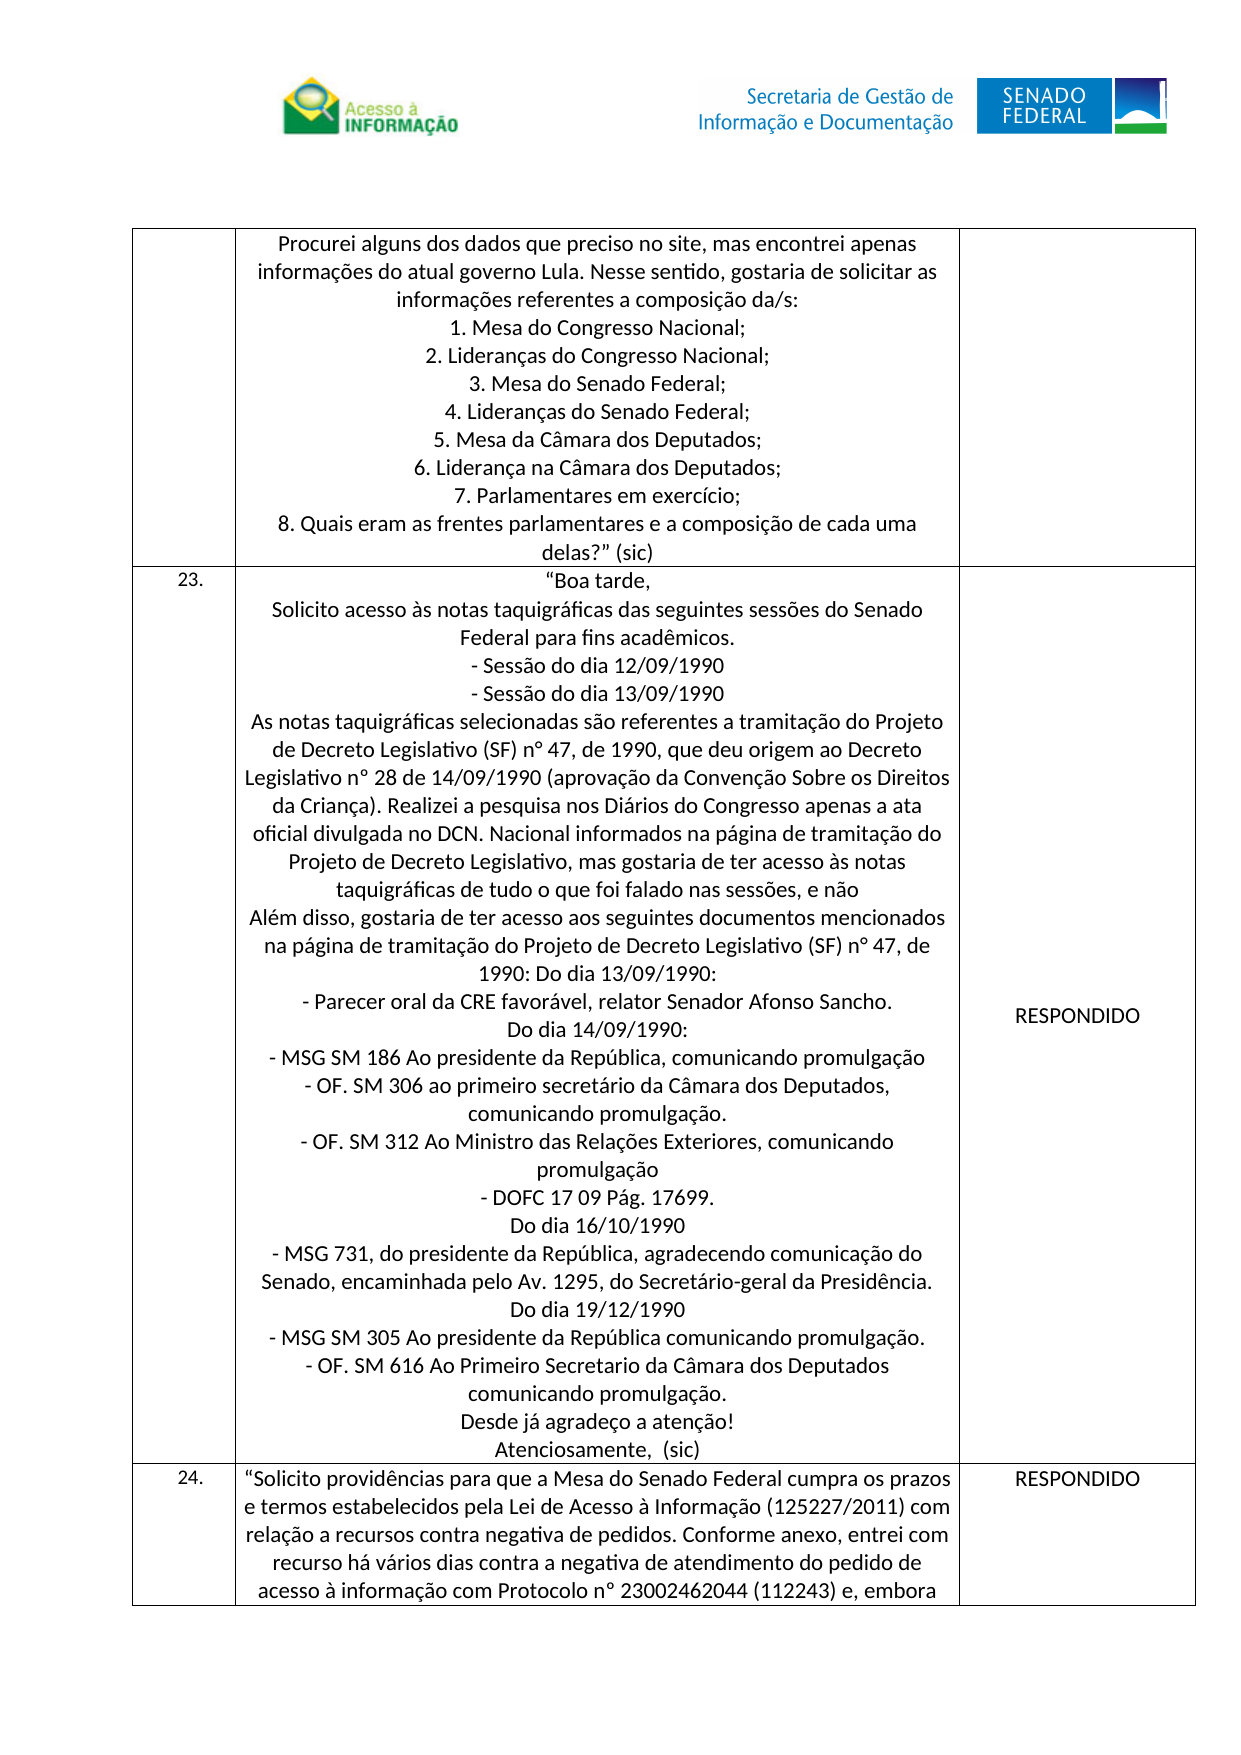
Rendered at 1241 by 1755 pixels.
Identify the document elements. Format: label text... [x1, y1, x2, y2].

table_cell [133, 229, 235, 566]
table_cell [133, 567, 235, 1463]
table_cell “Solicito providências para que a Mesa do Senado Federal cumpra os prazos e termos estabelecidos pela Lei de Acesso à Informação (125227/2011) com relação a recursos contra negativa de pedidos. Conforme anexo, entrei com recurso há vários dias contra a negativa de atendimento do pedido de acesso à informação com Protocolo nº 23002462044 (112243) e, embora [236, 1464, 959, 1604]
table_cell [133, 1464, 235, 1604]
table_cell RESPONDIDO [960, 1464, 1195, 1604]
table_cell RESPONDIDO [960, 567, 1195, 1463]
table_cell “Boa tarde, Solicito acesso às notas taquigráficas das seguintes sessões do Senado Federal para fins acadêmicos. - Sessão do dia 12/09/1990 - Sessão do dia 13/09/1990 As notas taquigráficas selecionadas são referentes a tramitação do Projeto de Decreto Legislativo (SF) n° 47, de 1990, que deu origem ao Decreto Legislativo nº 28 de 14/09/1990 (aprovação da Convenção Sobre os Direitos da Criança). Realizei a pesquisa nos Diários do Congresso apenas a ata oficial divulgada no DCN. Nacional informados na página de tramitação do Projeto de Decreto Legislativo, mas gostaria de ter acesso às notas taquigráficas de tudo o que foi falado nas sessões, e não Além disso, gostaria de ter acesso aos seguintes documentos mencionados na página de tramitação do Projeto de Decreto Legislativo (SF) n° 47, de 1990: Do dia 13/09/1990: - Parecer oral da CRE favorável, relator Senador Afonso Sancho. Do dia 14/09/1990: - MSG SM 186 Ao presidente da República, comunicando promulgação - OF. SM 306 ao primeiro secretário da Câmara dos Deputados, comunicando promulgação. - OF. SM 312 Ao Ministro das Relações Exteriores, comunicando promulgação - DOFC 17 09 Pág. 17699. Do dia 16/10/1990 - MSG 731, do presidente da República, agradecendo comunicação do Senado, encaminhada pelo Av. 1295, do Secretário-geral da Presidência. Do dia 19/12/1990 - MSG SM 305 Ao presidente da República comunicando promulgação. - OF. SM 616 Ao Primeiro Secretario da Câmara dos Deputados comunicando promulgação. Desde já agradeço a atenção! Atenciosamente, (sic) [236, 567, 959, 1463]
table_cell [960, 229, 1195, 566]
table_cell Procurei alguns dos dados que preciso no site, mas encontrei apenas informações do atual governo Lula. Nesse sentido, gostaria de solicitar as informações referentes a composição da/s: 1. Mesa do Congresso Nacional; 2. Lideranças do Congresso Nacional; 3. Mesa do Senado Federal; 4. Lideranças do Senado Federal; 5. Mesa da Câmara dos Deputados; 6. Liderança na Câmara dos Deputados; 7. Parlamentares em exercício; 8. Quais eram as frentes parlamentares e a composição de cada uma delas?” (sic) [236, 229, 959, 566]
